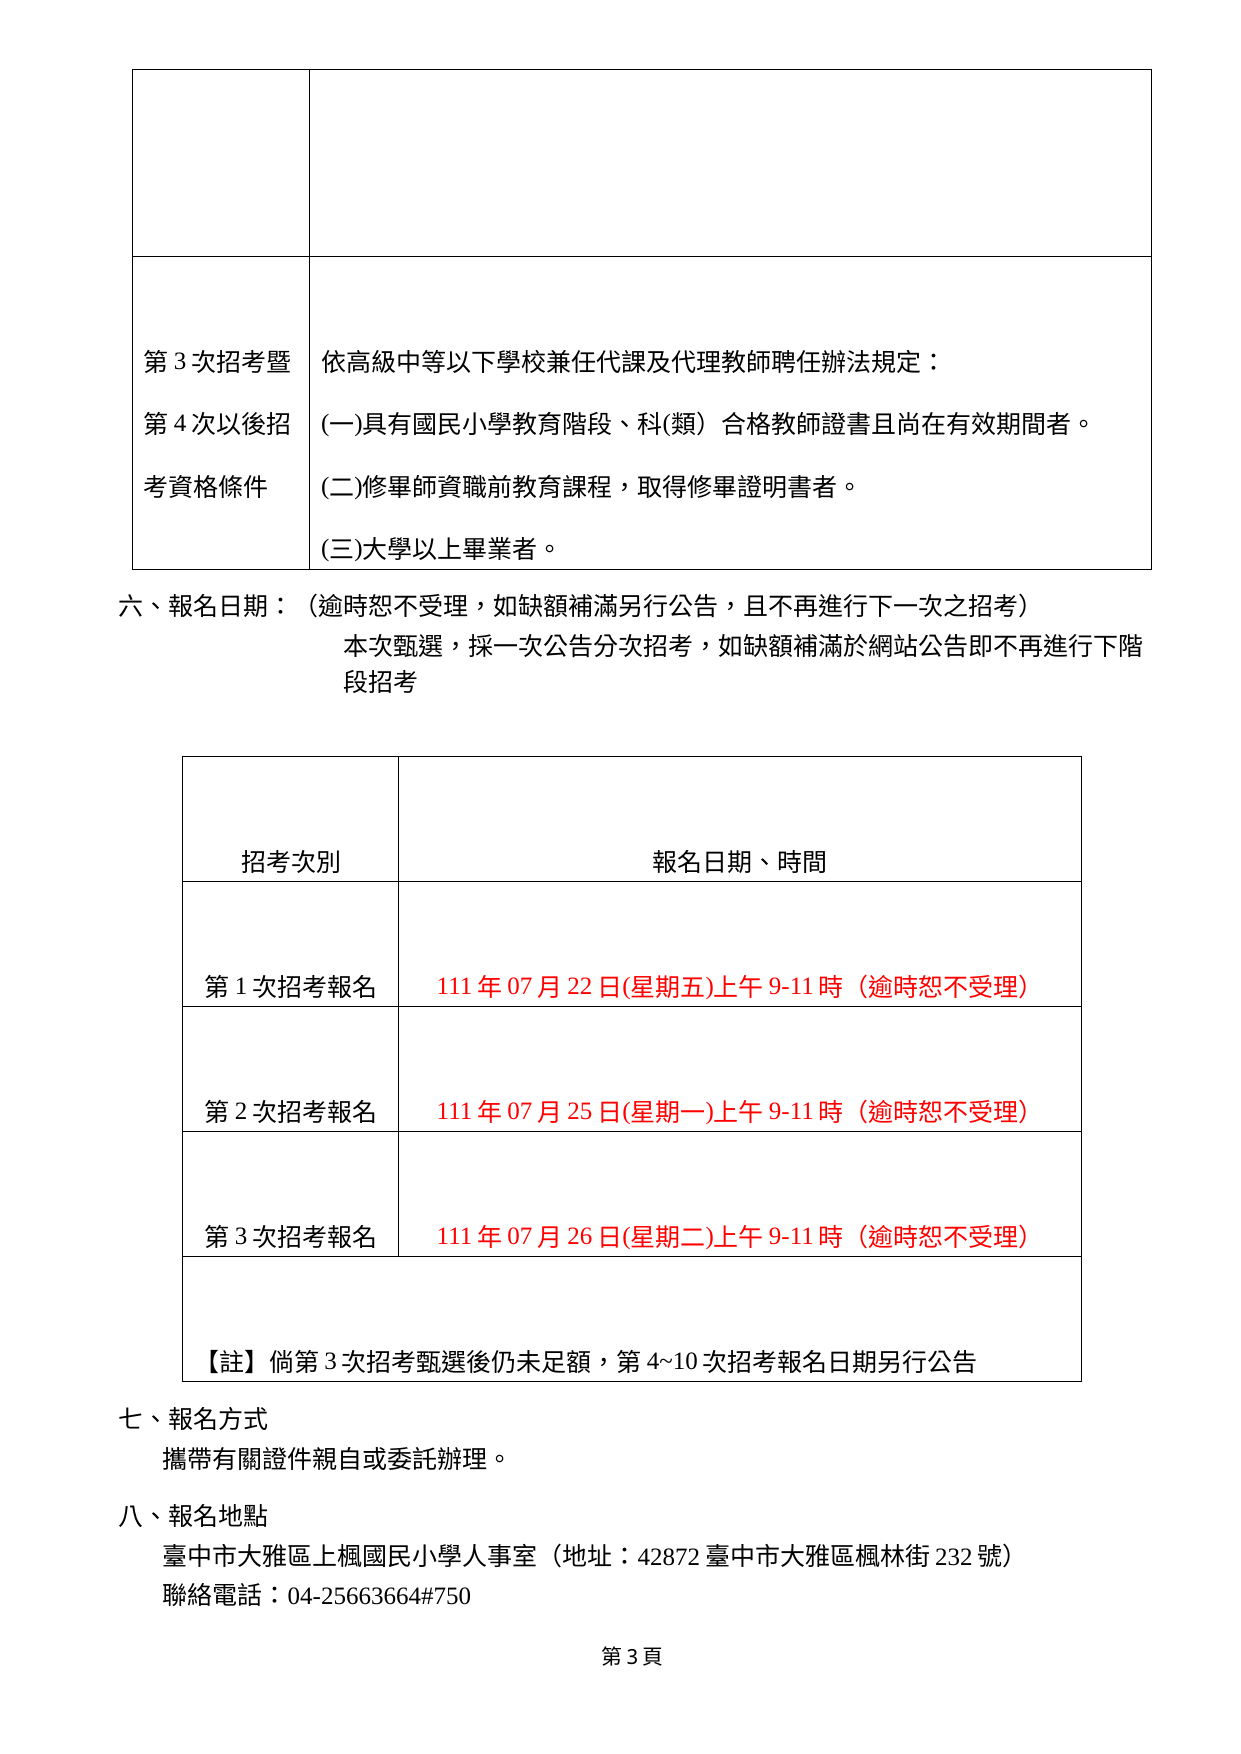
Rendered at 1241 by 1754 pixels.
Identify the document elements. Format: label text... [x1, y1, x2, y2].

table_cell 依高級中等以下學校兼任代課及代理教師聘任辦法規定： (一)具有國民小學教育階段、科(類）合格教師證書且尚在有效期間者。 (二)修畢師資職前教育課程，取得修畢證明書者。 (三)大學以上畢業者。 [310, 257, 1151, 568]
text 六、報名日期：（逾時恕不受理，如缺額補滿另行公告，且不再進行下一次之招考） [118, 587, 1146, 623]
table_cell 第3次招考報名 [183, 1132, 398, 1256]
text 七、報名方式 [118, 1399, 1146, 1436]
table_cell 111年07月22日(星期五)上午9-11時（逾時恕不受理） [399, 882, 1081, 1006]
table_cell 第3次招考暨第4次以後招考資格條件 [133, 257, 309, 568]
text 本次甄選，採一次公告分次招考，如缺額補滿於網站公告即不再進行下階段招考 [343, 627, 1146, 699]
table_cell [310, 70, 1151, 256]
table_cell 【註】倘第3次招考甄選後仍未足額，第4~10次招考報名日期另行公告 [183, 1257, 1081, 1381]
table_cell 111年07月25日(星期一)上午9-11時（逾時恕不受理） [399, 1007, 1081, 1131]
table_header 報名日期、時間 [399, 757, 1081, 881]
table_cell 111年07月26日(星期二)上午9-11時（逾時恕不受理） [399, 1132, 1081, 1256]
text 八、報名地點 [118, 1496, 1146, 1532]
text 臺中市大雅區上楓國民小學人事室（地址：42872臺中市大雅區楓林街232號） [162, 1536, 1146, 1572]
text 聯絡電話：04-25663664#750 [162, 1576, 1146, 1612]
table_header [321, 131, 1065, 193]
table_cell 第2次招考報名 [183, 1007, 398, 1131]
table_header 招考次別 [183, 757, 398, 881]
table_cell [133, 70, 309, 256]
table_cell 第1次招考報名 [183, 882, 398, 1006]
text 攜帶有關證件親自或委託辦理。 [162, 1439, 1146, 1475]
